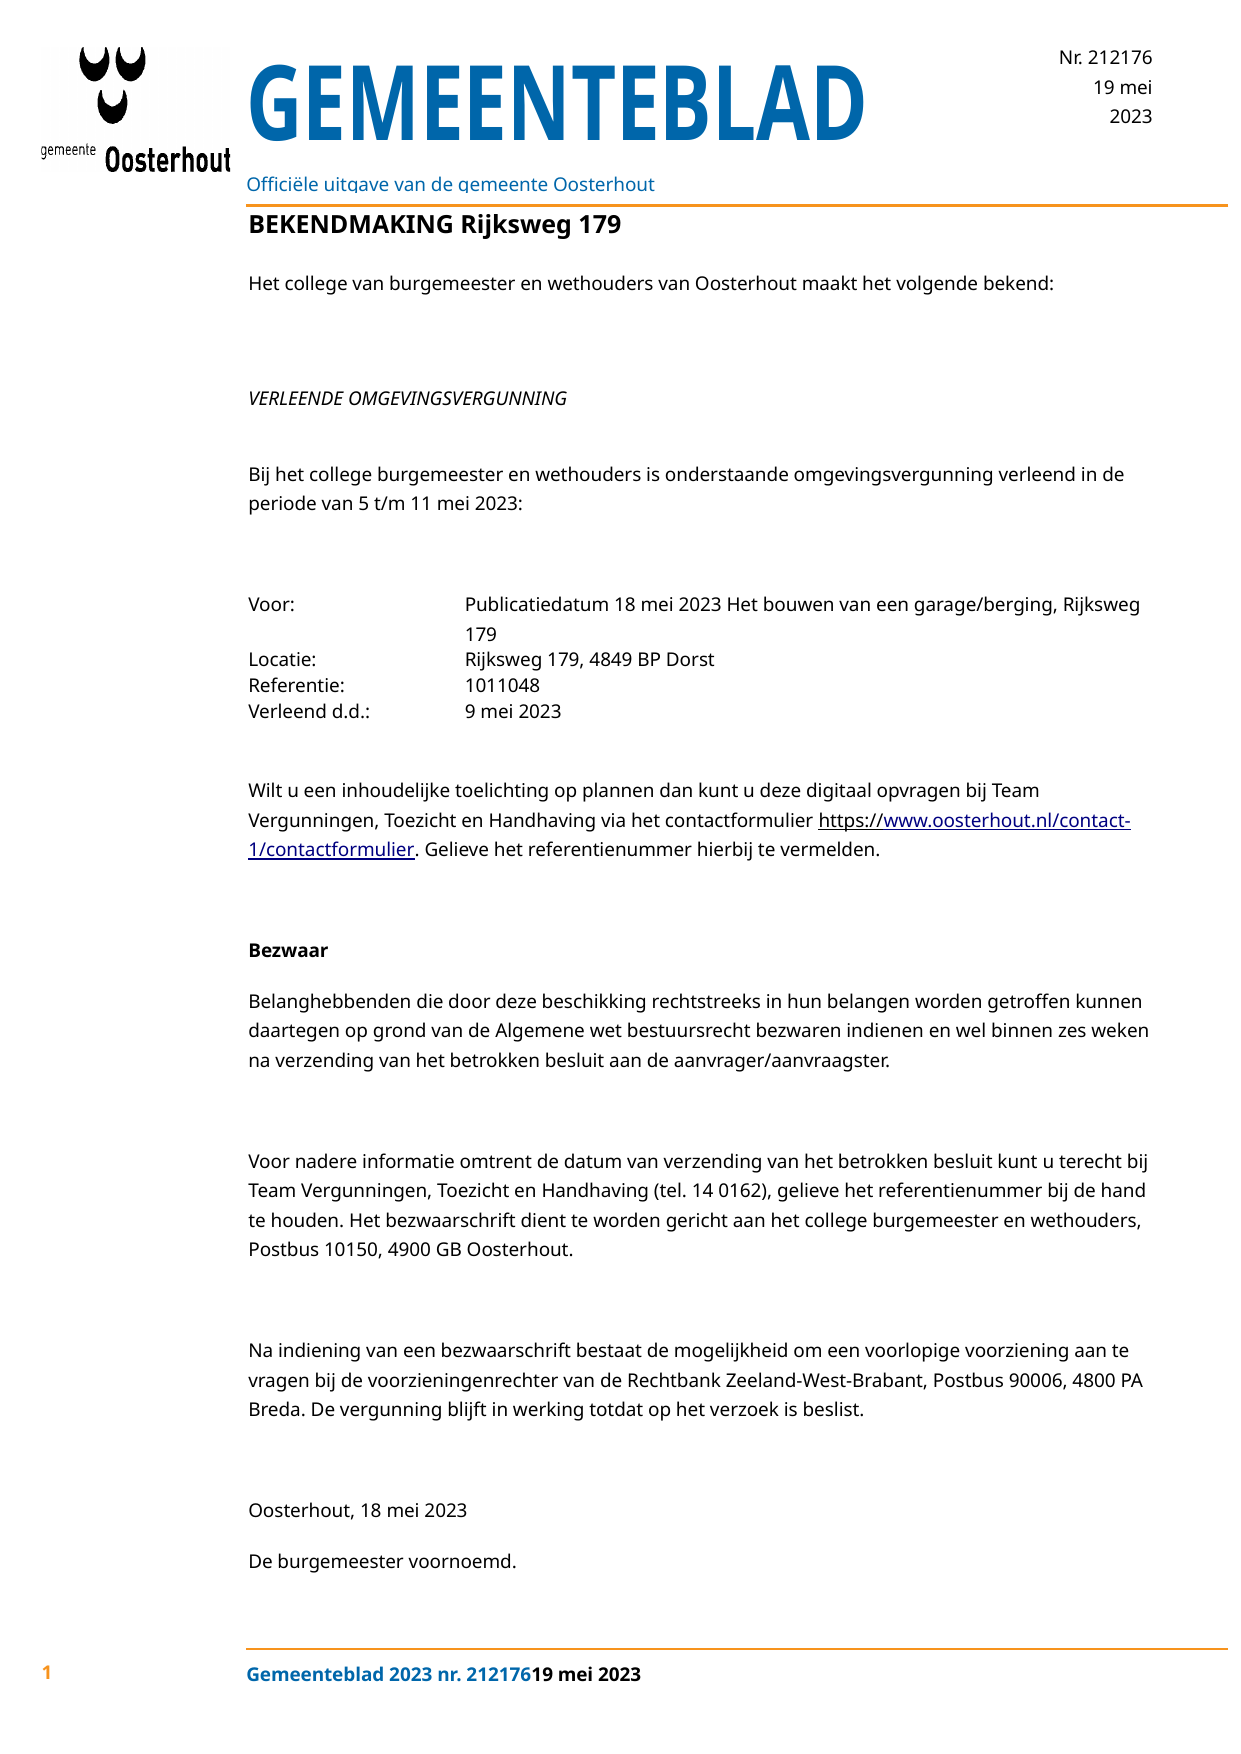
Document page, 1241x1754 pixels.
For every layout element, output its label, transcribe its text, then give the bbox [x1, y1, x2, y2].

text Wilt u een inhoudelijke toelichting op plannen dan kunt u deze digitaal opvragen bij Team Vergunningen, Toezicht en Handhaving via het contactformulier https://www.oosterhout.nl/contact-1/contactformulier. Gelieve het referentienummer hierbij te vermelden. [248, 777, 1152, 862]
text Het college van burgemeester en wethouders van Oosterhout maakt het volgende bekend: [248, 270, 1152, 296]
table_cell Verleend d.d.: [248, 698, 464, 724]
text Bezwaar [248, 937, 1152, 963]
text Oosterhout, 18 mei 2023 [248, 1497, 1152, 1523]
text Bij het college burgemeester en wethouders is onderstaande omgevingsvergunning verleend in de periode van 5 t/m 11 mei 2023: [248, 461, 1152, 516]
text Voor nadere informatie omtrent de datum van verzending van het betrokken besluit kunt u terecht bij Team Vergunningen, Toezicht en Handhaving (tel. 14 0162), gelieve het referentienummer bij de hand te houden. Het bezwaarschrift dient te worden gericht aan het college burgemeester en wethouders, Postbus 10150, 4900 GB Oosterhout. [248, 1148, 1152, 1262]
table_cell Rijksweg 179, 4849 BP Dorst [465, 647, 1152, 672]
text BEKENDMAKING Rijksweg 179 [248, 207, 1152, 241]
table_header Voor: [248, 591, 464, 647]
table_cell Referentie: [248, 673, 464, 698]
text Belanghebbenden die door deze beschikking rechtstreeks in hun belangen worden getroffen kunnen daartegen op grond van de Algemene wet bestuursrecht bezwaren indienen en wel binnen zes weken na verzending van het betrokken besluit aan de aanvrager/aanvraagster. [248, 988, 1152, 1073]
table_cell 1011048 [465, 673, 1152, 698]
text De burgemeester voornoemd. [248, 1548, 1152, 1574]
table_cell 9 mei 2023 [465, 698, 1152, 724]
text VERLEENDE OMGEVINGSVERGUNNING [248, 385, 1152, 410]
picture [41, 47, 231, 172]
table_header Publicatiedatum 18 mei 2023 Het bouwen van een garage/berging, Rijksweg 179 [465, 591, 1152, 647]
table_cell Locatie: [248, 647, 464, 672]
text Na indiening van een bezwaarschrift bestaat de mogelijkheid om een voorlopige voorziening aan te vragen bij de voorzieningenrechter van de Rechtbank Zeeland-West-Brabant, Postbus 90006, 4800 PA Breda. De vergunning blijft in werking totdat op het verzoek is beslist. [248, 1337, 1152, 1422]
